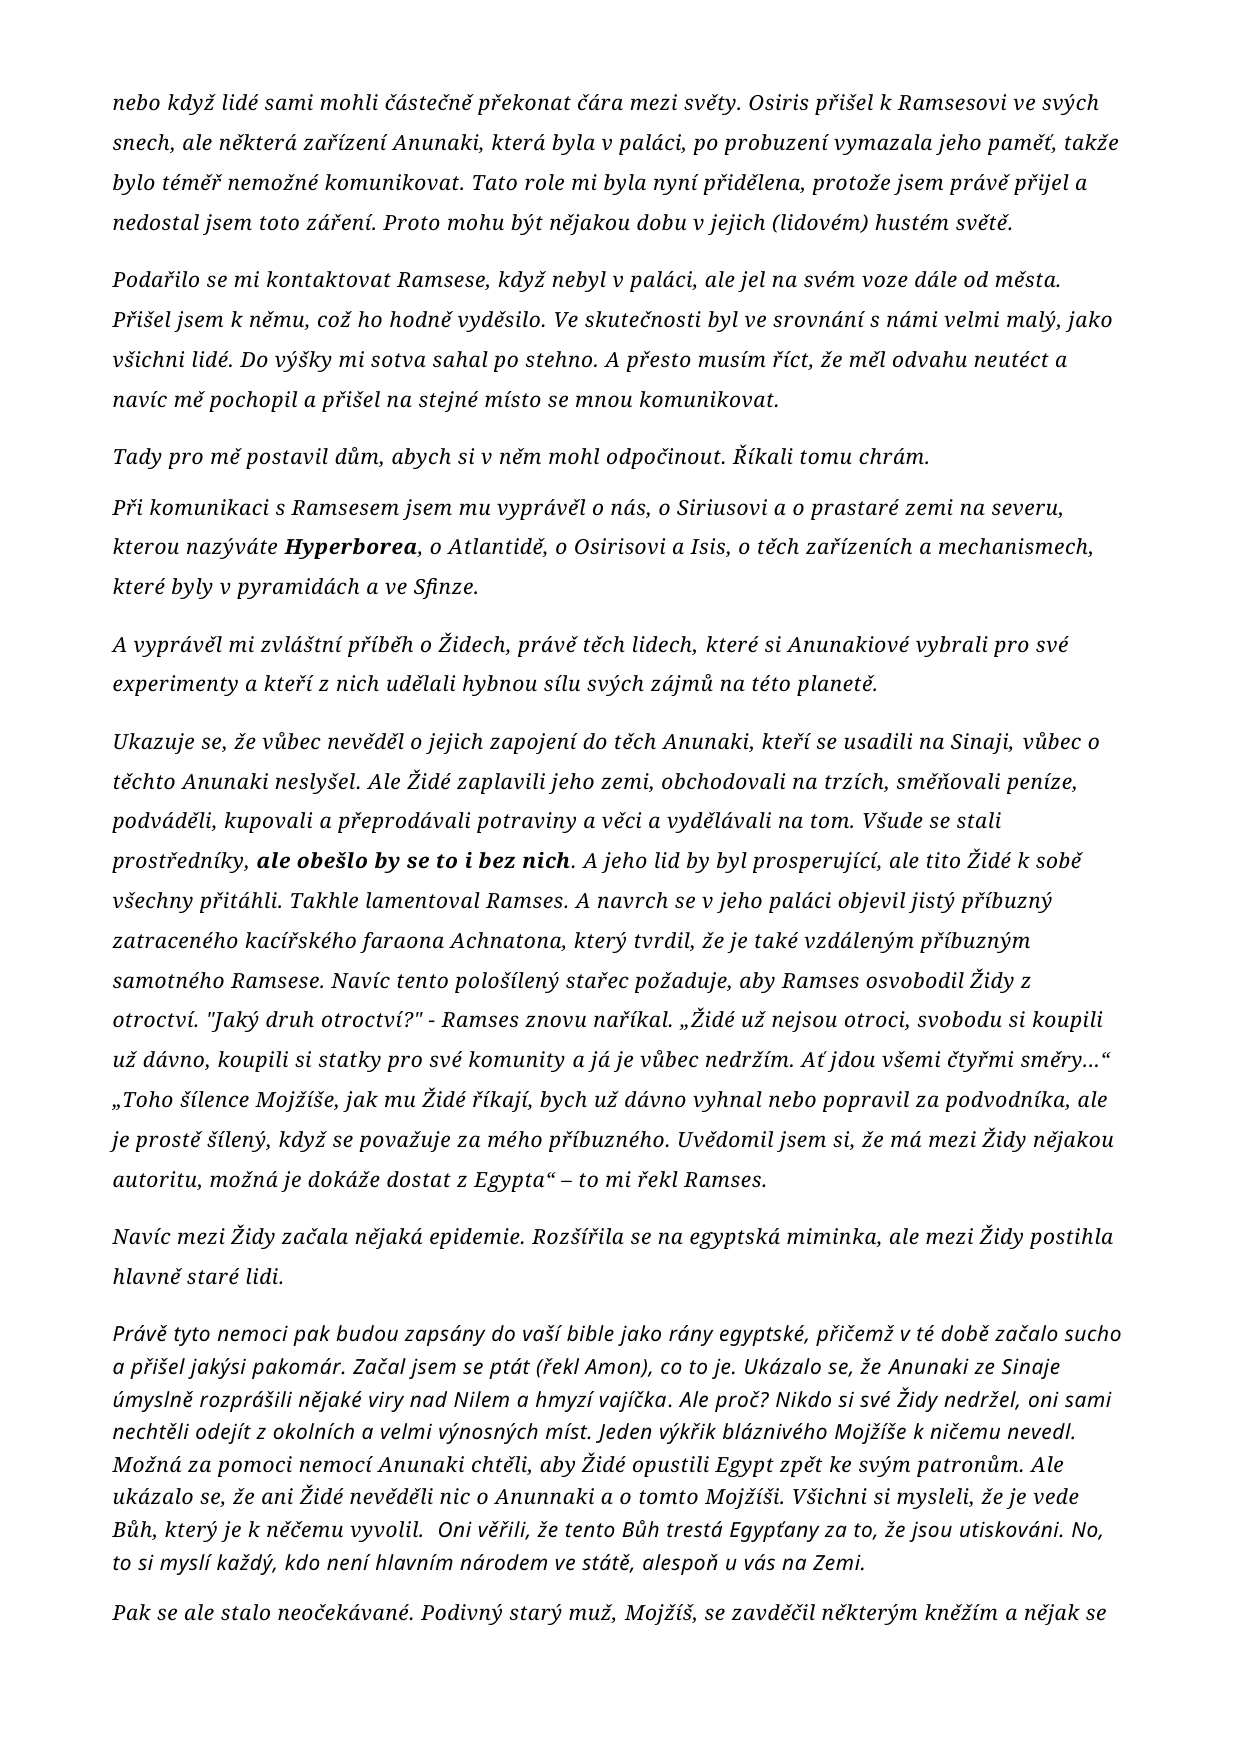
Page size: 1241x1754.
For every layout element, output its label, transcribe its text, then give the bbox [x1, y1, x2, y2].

text Navíc mezi Židy začala nějaká epidemie. Rozšířila se na egyptská miminka, ale mezi Židy postihla hlavně staré lidi. [112, 1222, 1128, 1290]
text Tady pro mě postavil dům, abych si v něm mohl odpočinout. Říkali tomu chrám. [112, 442, 1128, 471]
text A vyprávěl mi zvláštní příběh o Židech, právě těch lidech, které si Anunakiové vybrali pro své experimenty a kteří z nich udělali hybnou sílu svých zájmů na této planetě. [112, 630, 1128, 698]
text Při komunikaci s Ramsesem jsem mu vyprávěl o nás, o Siriusovi a o prastaré zemi na severu, kterou nazýváte Hyperborea, o Atlantidě, o Osirisovi a Isis, o těch zařízeních a mechanismech, které byly v pyramidách a ve Sfinze. [112, 493, 1128, 601]
text Pak se ale stalo neočekávané. Podivný starý muž, Mojžíš, se zavděčil některým kněžím a nějak se [112, 1598, 1128, 1626]
text Podařilo se mi kontaktovat Ramsese, když nebyl v paláci, ale jel na svém voze dále od města. Přišel jsem k němu, což ho hodně vyděsilo. Ve skutečnosti byl ve srovnání s námi velmi malý, jako všichni lidé. Do výšky mi sotva sahal po stehno. A přesto musím říct, že měl odvahu neutéct a navíc mě pochopil a přišel na stejné místo se mnou komunikovat. [112, 265, 1128, 413]
text Právě tyto nemoci pak budou zapsány do vaší bible jako rány egyptské, přičemž v té době začalo sucho a přišel jakýsi pakomár. Začal jsem se ptát (řekl Amon), co to je. Ukázalo se, že Anunaki ze Sinaje úmyslně rozprášili nějaké viry nad Nilem a hmyzí vajíčka. Ale proč? Nikdo si své Židy nedržel, oni sami nechtěli odejít z okolních a velmi výnosných míst. Jeden výkřik bláznivého Mojžíše k ničemu nevedl. Možná za pomoci nemocí Anunaki chtěli, aby Židé opustili Egypt zpět ke svým patronům. Ale ukázalo se, že ani Židé nevěděli nic o Anunnaki a o tomto Mojžíši. Všichni si mysleli, že je vede Bůh, který je k něčemu vyvolil. Oni věřili, že tento Bůh trestá Egypťany za to, že jsou utiskováni. No, to si myslí každý, kdo není hlavním národem ve státě, alespoň u vás na Zemi. [112, 1319, 1128, 1576]
text Ukazuje se, že vůbec nevěděl o jejich zapojení do těch Anunaki, kteří se usadili na Sinaji, vůbec o těchto Anunaki neslyšel. Ale Židé zaplavili jeho zemi, obchodovali na trzích, směňovali peníze, podváděli, kupovali a přeprodávali potraviny a věci a vydělávali na tom. Všude se stali prostředníky, ale obešlo by se to i bez nich. A jeho lid by byl prosperující, ale tito Židé k sobě všechny přitáhli. Takhle lamentoval Ramses. A navrch se v jeho paláci objevil jistý příbuzný zatraceného kacířského faraona Achnatona, který tvrdil, že je také vzdáleným příbuzným samotného Ramsese. Navíc tento pološílený stařec požaduje, aby Ramses osvobodil Židy z otroctví. "Jaký druh otroctví?" - Ramses znovu naříkal. „Židé už nejsou otroci, svobodu si koupili už dávno, koupili si statky pro své komunity a já je vůbec nedržím. Ať jdou všemi čtyřmi směry...“ „Toho šílence Mojžíše, jak mu Židé říkají, bych už dávno vyhnal nebo popravil za podvodníka, ale je prostě šílený, když se považuje za mého příbuzného. Uvědomil jsem si, že má mezi Židy nějakou autoritu, možná je dokáže dostat z Egypta“ – to mi řekl Ramses. [112, 727, 1128, 1193]
text nebo když lidé sami mohli částečně překonat čára mezi světy. Osiris přišel k Ramsesovi ve svých snech, ale některá zařízení Anunaki, která byla v paláci, po probuzení vymazala jeho paměť, takže bylo téměř nemožné komunikovat. Tato role mi byla nyní přidělena, protože jsem právě přijel a nedostal jsem toto záření. Proto mohu být nějakou dobu v jejich (lidovém) hustém světě. [112, 88, 1128, 236]
